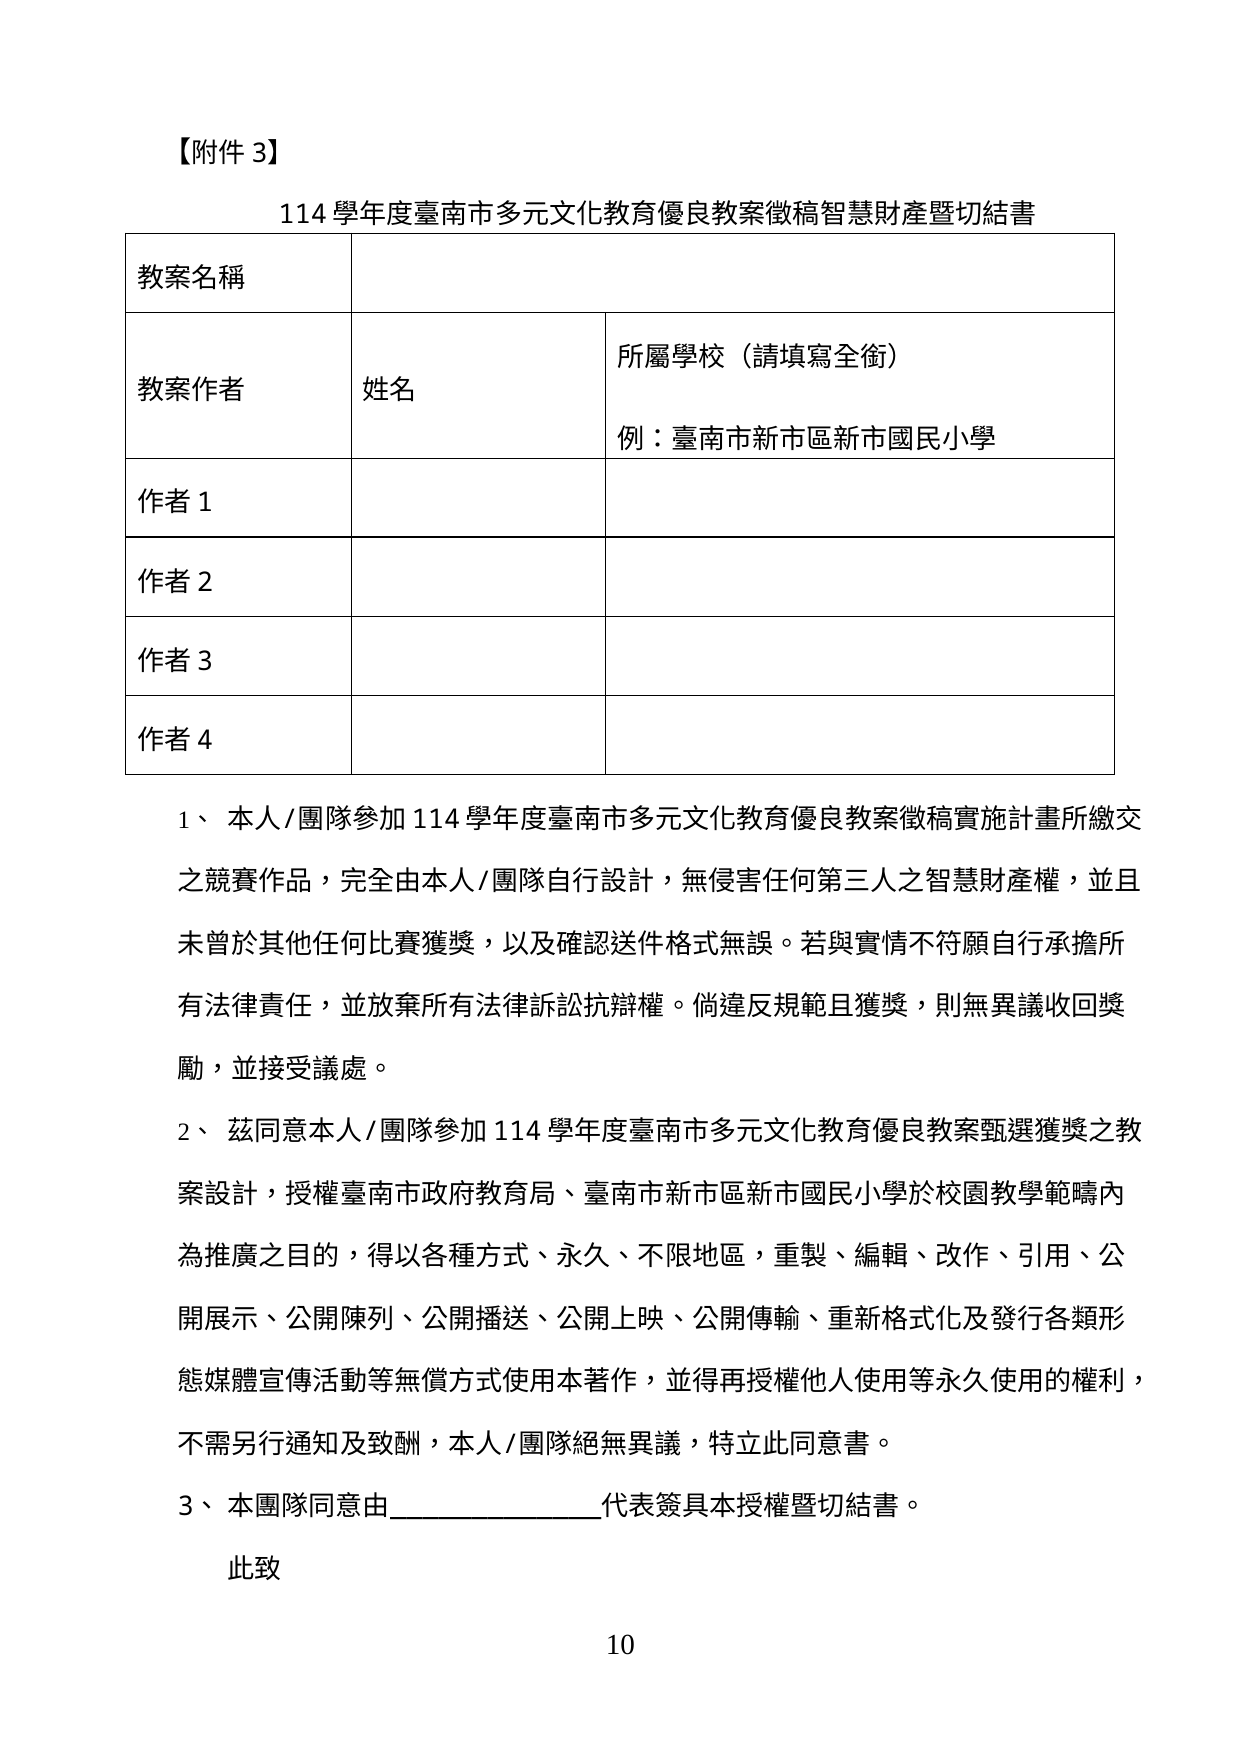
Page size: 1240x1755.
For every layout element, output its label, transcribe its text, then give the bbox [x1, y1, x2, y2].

text 114學年度臺南市多元文化教育優良教案徵稿智慧財產暨切結書 [162, 170, 1152, 233]
list 茲同意本人/團隊參加114學年度臺南市多元文化教育優良教案甄選獲獎之教案設計，授權臺南市政府教育局、臺南市新市區新市國民小學於校園教學範疇內為推廣之目的，得以各種方式、永久、不限地區，重製、編輯、改作、引用、公開展示、公開陳列、公開播送、公開上映、公開傳輸、重新格式化及發行各類形態媒體宣傳活動等無償方式使用本著作，並得再授權他人使用等永久使用的權利，不需另行通知及致酬，本人/團隊絕無異議，特立此同意書。 [177, 1087, 1152, 1462]
list 本人/團隊參加114學年度臺南市多元文化教育優良教案徵稿實施計畫所繳交之競賽作品，完全由本人/團隊自行設計，無侵害任何第三人之智慧財產權，並且未曾於其他任何比賽獲獎，以及確認送件格式無誤。若與實情不符願自行承擔所有法律責任，並放棄所有法律訴訟抗辯權。倘違反規範且獲獎，則無異議收回獎勵，並接受議處。 [177, 775, 1152, 1087]
table_cell [352, 696, 605, 774]
table_cell [352, 538, 605, 616]
table_header [352, 234, 1114, 312]
table_cell 作者1 [126, 459, 351, 536]
text 【附件3】 [162, 108, 1152, 170]
table_cell 教案作者 [126, 313, 351, 457]
list 本團隊同意由_____________代表簽具本授權暨切結書。 [177, 1462, 1152, 1525]
text 此致 [162, 1525, 1152, 1587]
table_header 教案名稱 [126, 234, 351, 312]
table_cell 姓名 [352, 313, 605, 457]
table_cell 作者4 [126, 696, 351, 774]
table_cell [352, 459, 605, 536]
table_cell [606, 617, 1114, 694]
table_cell [352, 617, 605, 694]
table_cell 所屬學校（請填寫全銜） 例：臺南市新市區新市國民小學 [606, 313, 1114, 457]
table_cell [606, 538, 1114, 616]
table_cell 作者2 [126, 538, 351, 616]
table_cell 作者3 [126, 617, 351, 694]
table_cell [606, 696, 1114, 774]
table_cell [606, 459, 1114, 536]
